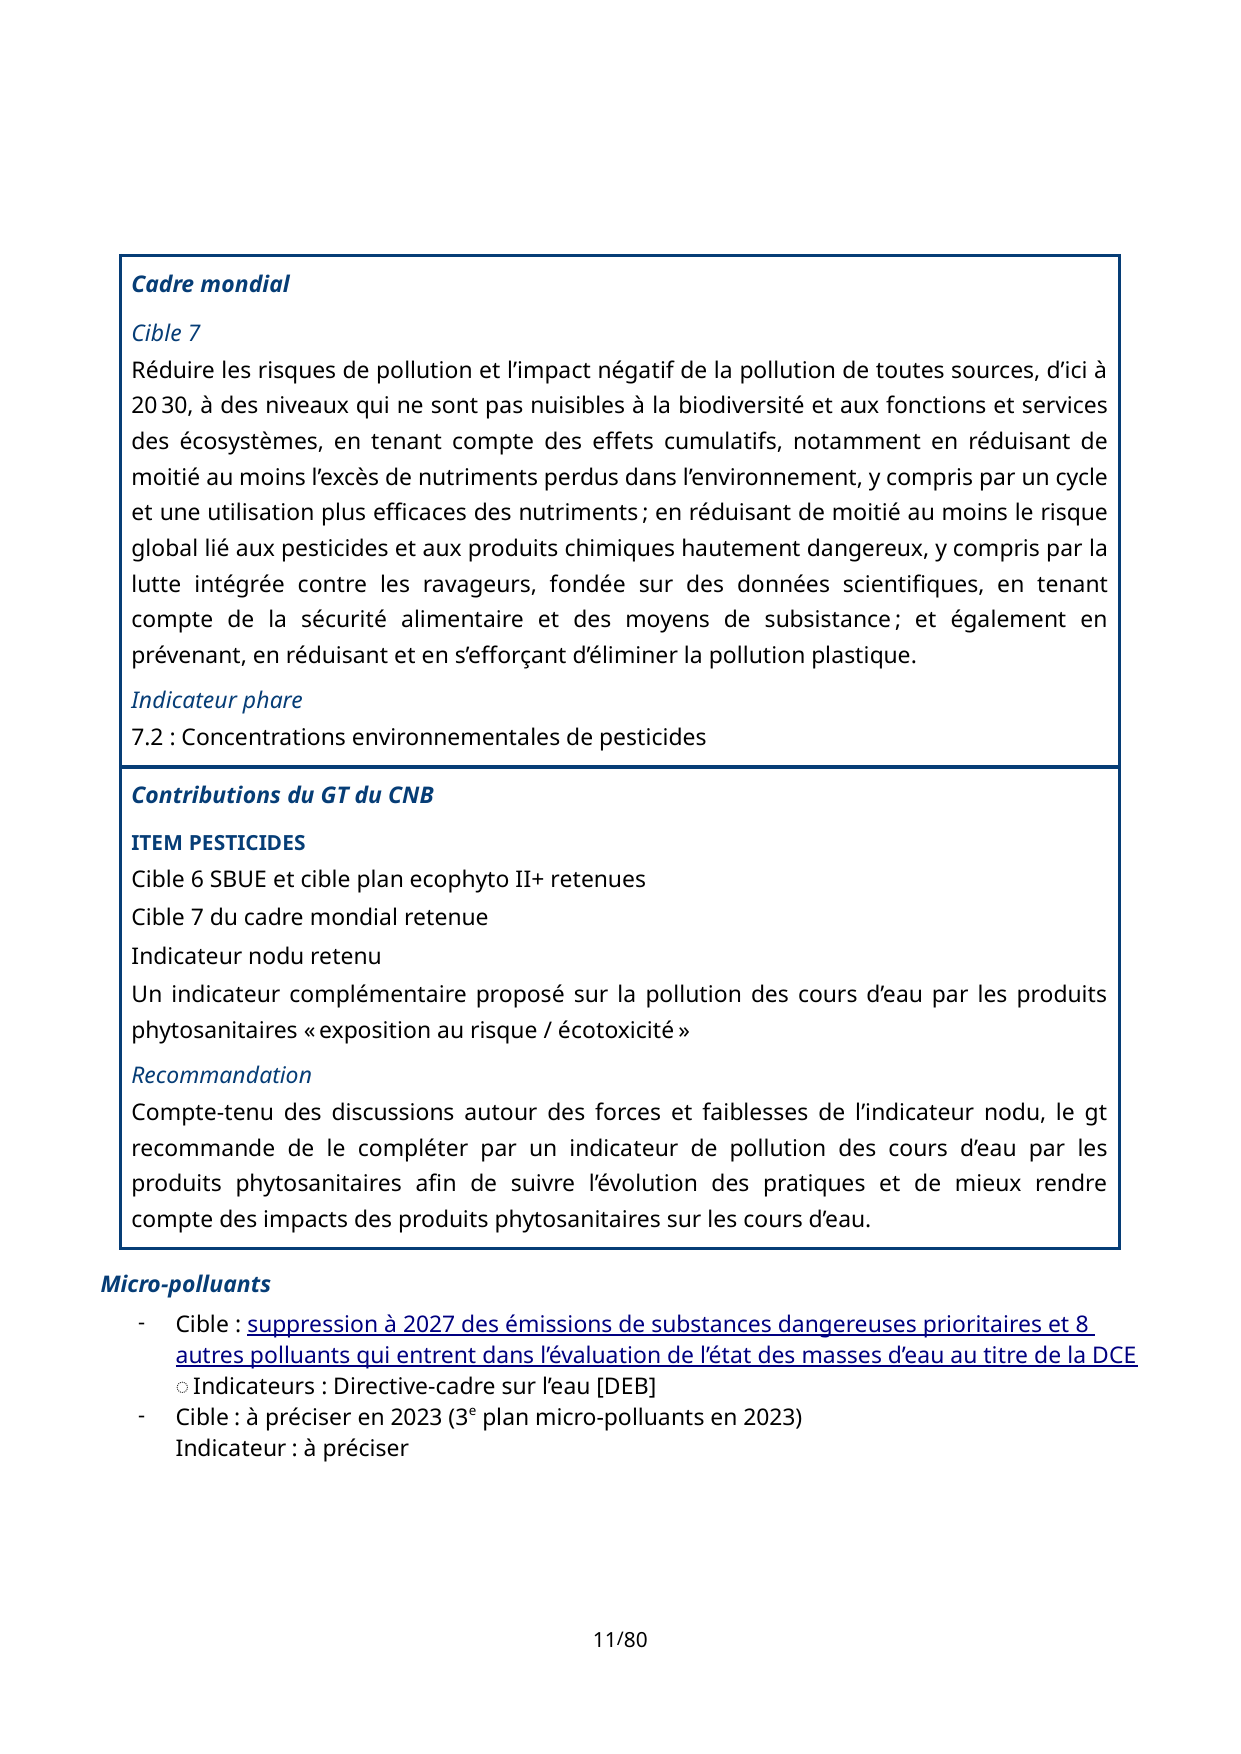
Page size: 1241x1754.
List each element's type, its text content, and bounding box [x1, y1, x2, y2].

list Cible : à préciser en 2023 (3e plan micro-polluants en 2023) [138, 1401, 1140, 1432]
list Cible : suppression à 2027 des émissions de substances dangereuses prioritaires et 8 autres polluants qui entrent dans l’évaluation de l’état des masses d’eau au titre de la DCE [138, 1308, 1140, 1370]
table_cell Contributions du GT du CNB Item Pesticides Cible 6 SBUE et cible plan ecophyto II+ retenues Cible 7 du cadre mondial retenue Indicateur nodu retenu Un indicateur complémentaire proposé sur la pollution des cours d’eau par les produits phytosanitaires « exposition au risque / écotoxicité » Recommandation Compte-tenu des discussions autour des forces et faiblesses de l’indicateur nodu, le gt recommande de le compléter par un indicateur de pollution des cours d’eau par les produits phytosanitaires afin de suivre l’évolution des pratiques et de mieux rendre compte des impacts des produits phytosanitaires sur les cours d’eau. [122, 769, 1118, 1247]
table_header Cadre mondial Cible 7 Réduire les risques de pollution et l’impact négatif de la pollution de toutes sources, d’ici à 20 30, à des niveaux qui ne sont pas nuisibles à la biodiversité et aux fonctions et services des écosystèmes, en tenant compte des effets cumulatifs, notamment en réduisant de moitié au moins l’excès de nutriments perdus dans l’environnement, y compris par un cycle et une utilisation plus efficaces des nutriments ; en réduisant de moitié au moins le risque global lié aux pesticides et aux produits chimiques hautement dangereux, y compris par la lutte intégrée contre les ravageurs, fondée sur des données scientifiques, en tenant compte de la sécurité alimentaire et des moyens de subsistance ; et également en prévenant, en réduisant et en s’efforçant d’éliminer la pollution plastique. Indicateur phare 7.2 : Concentrations environnementales de pesticides [122, 257, 1118, 765]
text ◌ Indicateurs : Directive-cadre sur l’eau [DEB] [175, 1370, 1140, 1401]
text Indicateur : à préciser [175, 1432, 1140, 1463]
subtitle Micro-polluants [100, 1268, 1140, 1299]
